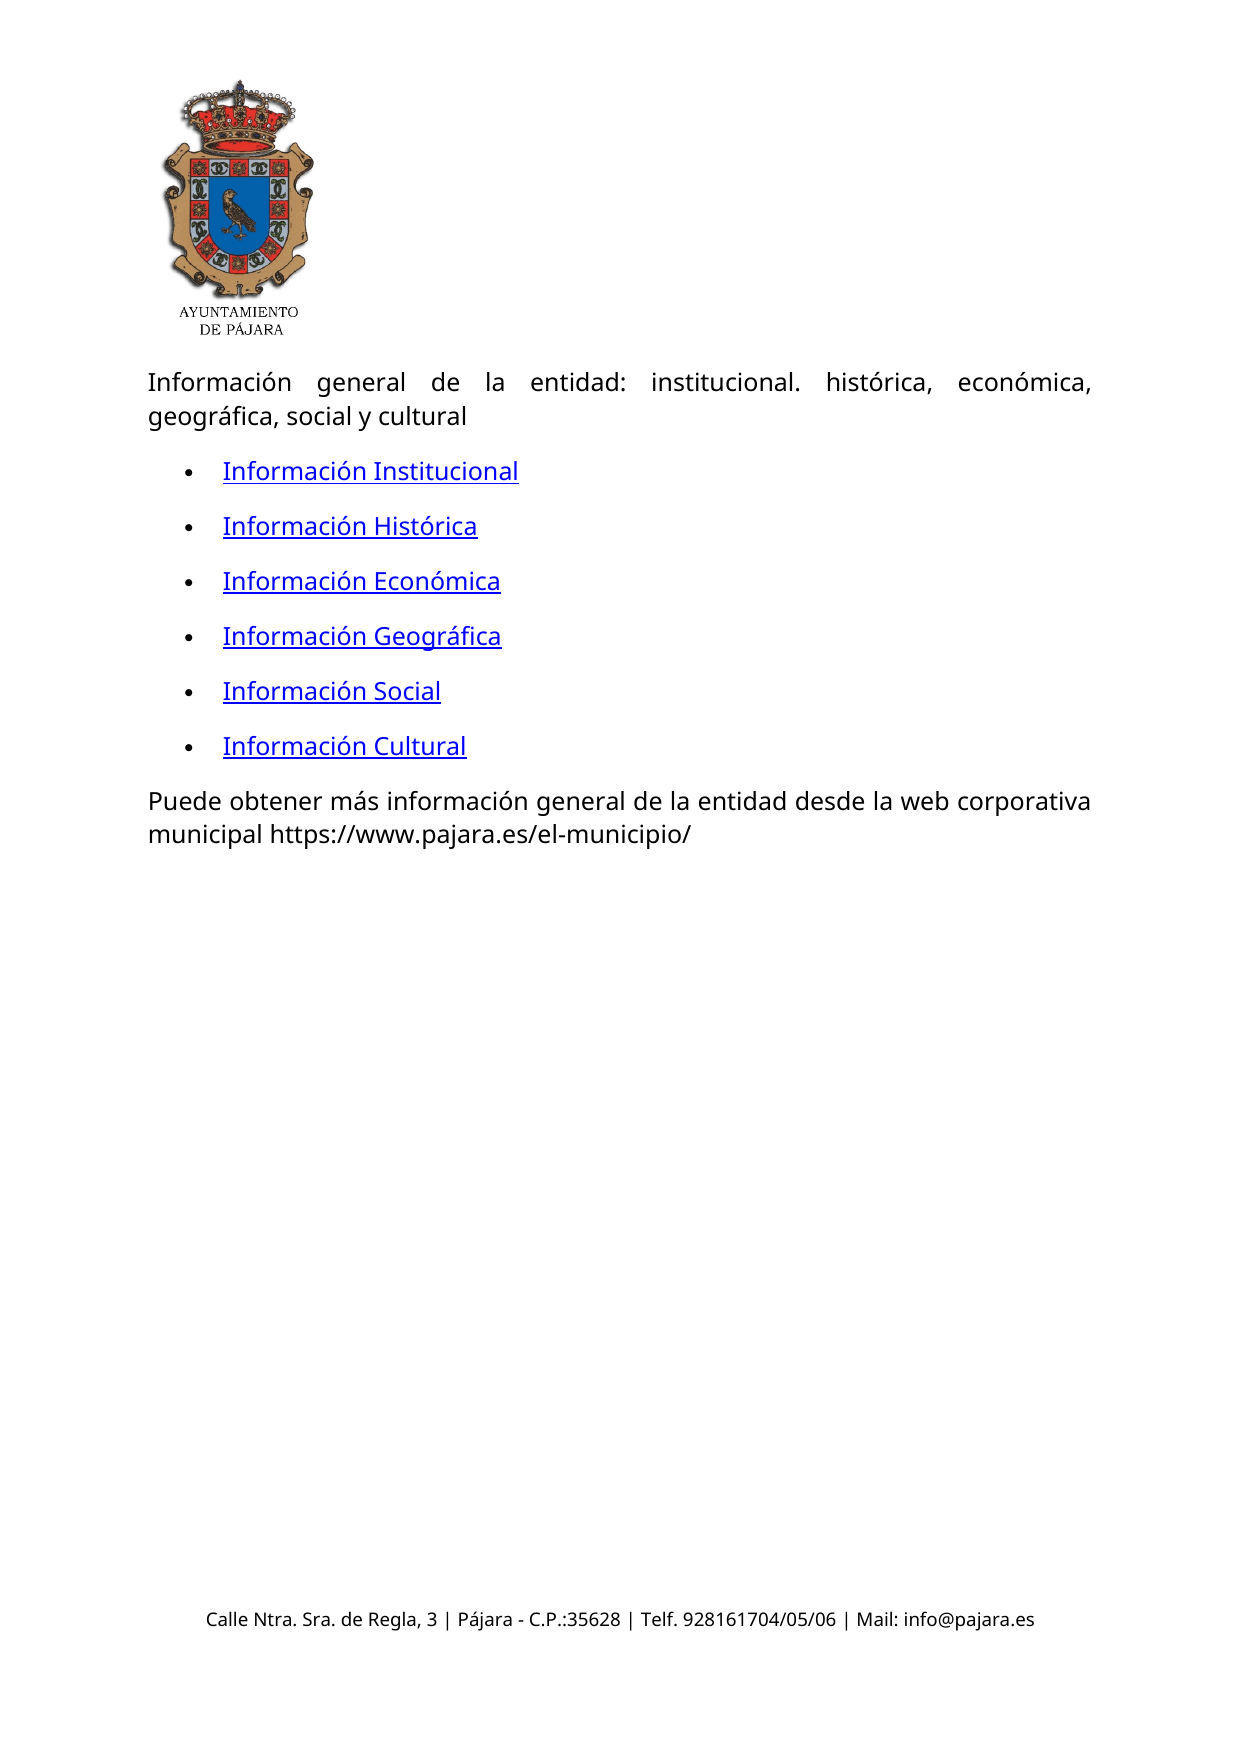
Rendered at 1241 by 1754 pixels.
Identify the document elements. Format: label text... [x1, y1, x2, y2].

list Información Institucional [185, 454, 1093, 488]
list Información Social [185, 673, 1093, 707]
list Información Económica [185, 563, 1093, 598]
list Información Geográfica [185, 618, 1093, 652]
text Puede obtener más información general de la entidad desde la web corporativa municipal https://www.pajara.es/el-municipio/ [148, 783, 1093, 851]
text Información general de la entidad: institucional. histórica, económica, geográfica, social y cultural [148, 365, 1093, 433]
list Información Cultural [185, 728, 1093, 762]
list Información Histórica [185, 509, 1093, 543]
